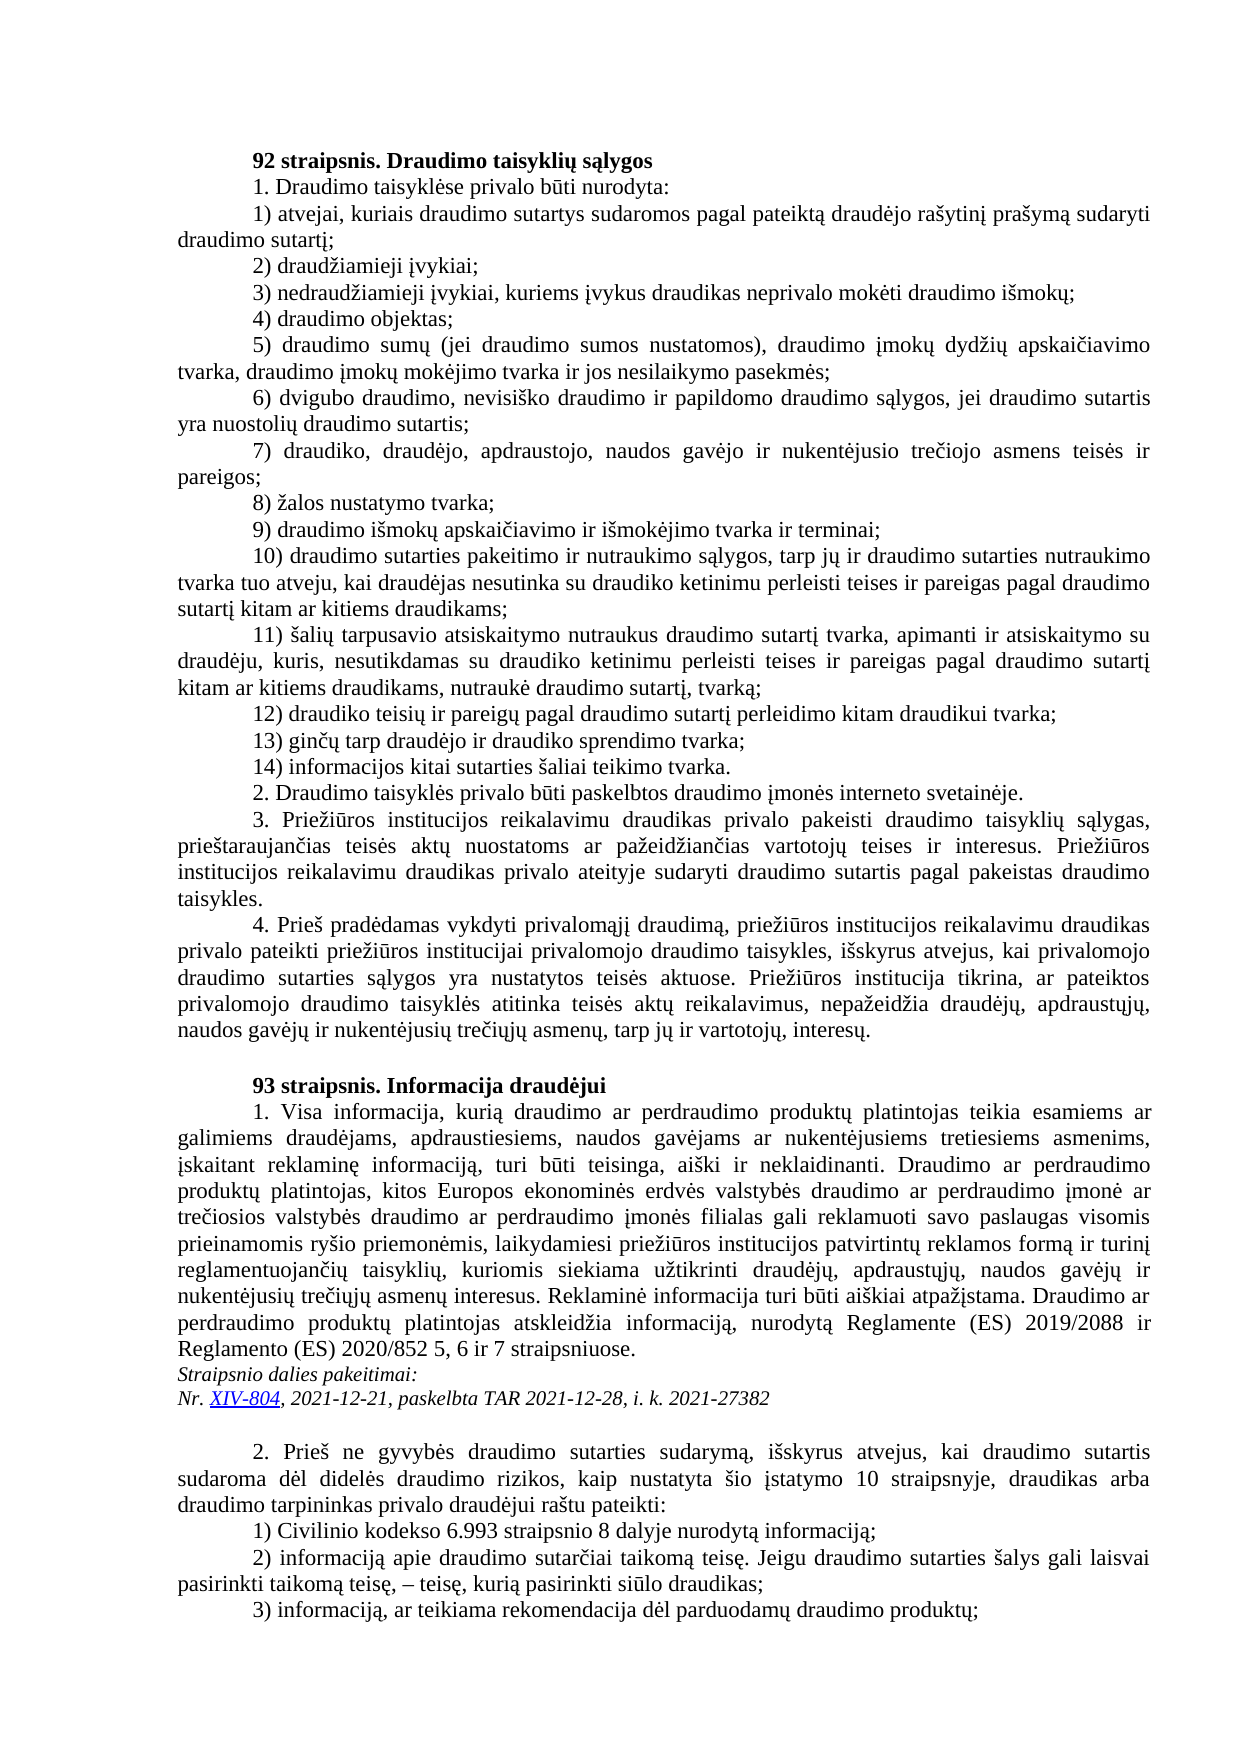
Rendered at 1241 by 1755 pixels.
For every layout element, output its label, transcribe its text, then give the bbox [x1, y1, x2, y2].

text 1. Visa informacija, kurią draudimo ar perdraudimo produktų platintojas teikia esamiems ar galimiems draudėjams, apdraustiesiems, naudos gavėjams ar nukentėjusiems tretiesiems asmenims, įskaitant reklaminę informaciją, turi būti teisinga, aiški ir neklaidinanti. Draudimo ar perdraudimo produktų platintojas, kitos Europos ekonominės erdvės valstybės draudimo ar perdraudimo įmonė ar trečiosios valstybės draudimo ar perdraudimo įmonės filialas gali reklamuoti savo paslaugas visomis prieinamomis ryšio priemonėmis, laikydamiesi priežiūros institucijos patvirtintų reklamos formą ir turinį reglamentuojančių taisyklių, kuriomis siekiama užtikrinti draudėjų, apdraustųjų, naudos gavėjų ir nukentėjusių trečiųjų asmenų interesus. Reklaminė informacija turi būti aiškiai atpažįstama. Draudimo ar perdraudimo produktų platintojas atskleidžia informaciją, nurodytą Reglamente (ES) 2019/2088 ir Reglamento (ES) 2020/852 5, 6 ir 7 straipsniuose. [177, 1098, 1152, 1362]
text 93 straipsnis. Informacija draudėjui [177, 1072, 1152, 1098]
text 14) informacijos kitai sutarties šaliai teikimo tvarka. [177, 753, 1152, 779]
text 1) Civilinio kodekso 6.993 straipsnio 8 dalyje nurodytą informaciją; [177, 1517, 1152, 1544]
text 10) draudimo sutarties pakeitimo ir nutraukimo sąlygos, tarp jų ir draudimo sutarties nutraukimo tvarka tuo atveju, kai draudėjas nesutinka su draudiko ketinimu perleisti teises ir pareigas pagal draudimo sutartį kitam ar kitiems draudikams; [177, 542, 1152, 621]
text 92 straipsnis. Draudimo taisyklių sąlygos [177, 147, 1152, 173]
text 2) informaciją apie draudimo sutarčiai taikomą teisę. Jeigu draudimo sutarties šalys gali laisvai pasirinkti taikomą teisę, – teisę, kurią pasirinkti siūlo draudikas; [177, 1544, 1152, 1597]
text 6) dvigubo draudimo, nevisiško draudimo ir papildomo draudimo sąlygos, jei draudimo sutartis yra nuostolių draudimo sutartis; [177, 384, 1152, 437]
text 13) ginčų tarp draudėjo ir draudiko sprendimo tvarka; [177, 727, 1152, 753]
text 1) atvejai, kuriais draudimo sutartys sudaromos pagal pateiktą draudėjo rašytinį prašymą sudaryti draudimo sutartį; [177, 199, 1152, 252]
text 2. Prieš ne gyvybės draudimo sutarties sudarymą, išskyrus atvejus, kai draudimo sutartis sudaroma dėl didelės draudimo rizikos, kaip nustatyta šio įstatymo 10 straipsnyje, draudikas arba draudimo tarpininkas privalo draudėjui raštu pateikti: [177, 1438, 1152, 1517]
text 4. Prieš pradėdamas vykdyti privalomąjį draudimą, priežiūros institucijos reikalavimu draudikas privalo pateikti priežiūros institucijai privalomojo draudimo taisykles, išskyrus atvejus, kai privalomojo draudimo sutarties sąlygos yra nustatytos teisės aktuose. Priežiūros institucija tikrina, ar pateiktos privalomojo draudimo taisyklės atitinka teisės aktų reikalavimus, nepažeidžia draudėjų, apdraustųjų, naudos gavėjų ir nukentėjusių trečiųjų asmenų, tarp jų ir vartotojų, interesų. [177, 911, 1152, 1043]
text 1. Draudimo taisyklėse privalo būti nurodyta: [177, 173, 1152, 199]
text 2) draudžiamieji įvykiai; [177, 252, 1152, 279]
text Nr. XIV-804, 2021-12-21, paskelbta TAR 2021-12-28, i. k. 2021-27382 [177, 1386, 1152, 1410]
text 3. Priežiūros institucijos reikalavimu draudikas privalo pakeisti draudimo taisyklių sąlygas, prieštaraujančias teisės aktų nuostatoms ar pažeidžiančias vartotojų teises ir interesus. Priežiūros institucijos reikalavimu draudikas privalo ateityje sudaryti draudimo sutartis pagal pakeistas draudimo taisykles. [177, 806, 1152, 911]
text 5) draudimo sumų (jei draudimo sumos nustatomos), draudimo įmokų dydžių apskaičiavimo tvarka, draudimo įmokų mokėjimo tvarka ir jos nesilaikymo pasekmės; [177, 331, 1152, 384]
text 7) draudiko, draudėjo, apdraustojo, naudos gavėjo ir nukentėjusio trečiojo asmens teisės ir pareigos; [177, 437, 1152, 489]
text 3) nedraudžiamieji įvykiai, kuriems įvykus draudikas neprivalo mokėti draudimo išmokų; [177, 279, 1152, 305]
text 12) draudiko teisių ir pareigų pagal draudimo sutartį perleidimo kitam draudikui tvarka; [177, 700, 1152, 727]
text 9) draudimo išmokų apskaičiavimo ir išmokėjimo tvarka ir terminai; [177, 516, 1152, 542]
text Straipsnio dalies pakeitimai: [177, 1362, 1152, 1386]
text 11) šalių tarpusavio atsiskaitymo nutraukus draudimo sutartį tvarka, apimanti ir atsiskaitymo su draudėju, kuris, nesutikdamas su draudiko ketinimu perleisti teises ir pareigas pagal draudimo sutartį kitam ar kitiems draudikams, nutraukė draudimo sutartį, tvarką; [177, 621, 1152, 700]
text 4) draudimo objektas; [177, 305, 1152, 331]
text 3) informaciją, ar teikiama rekomendacija dėl parduodamų draudimo produktų; [177, 1597, 1152, 1623]
text 8) žalos nustatymo tvarka; [177, 489, 1152, 516]
text 2. Draudimo taisyklės privalo būti paskelbtos draudimo įmonės interneto svetainėje. [177, 779, 1152, 806]
